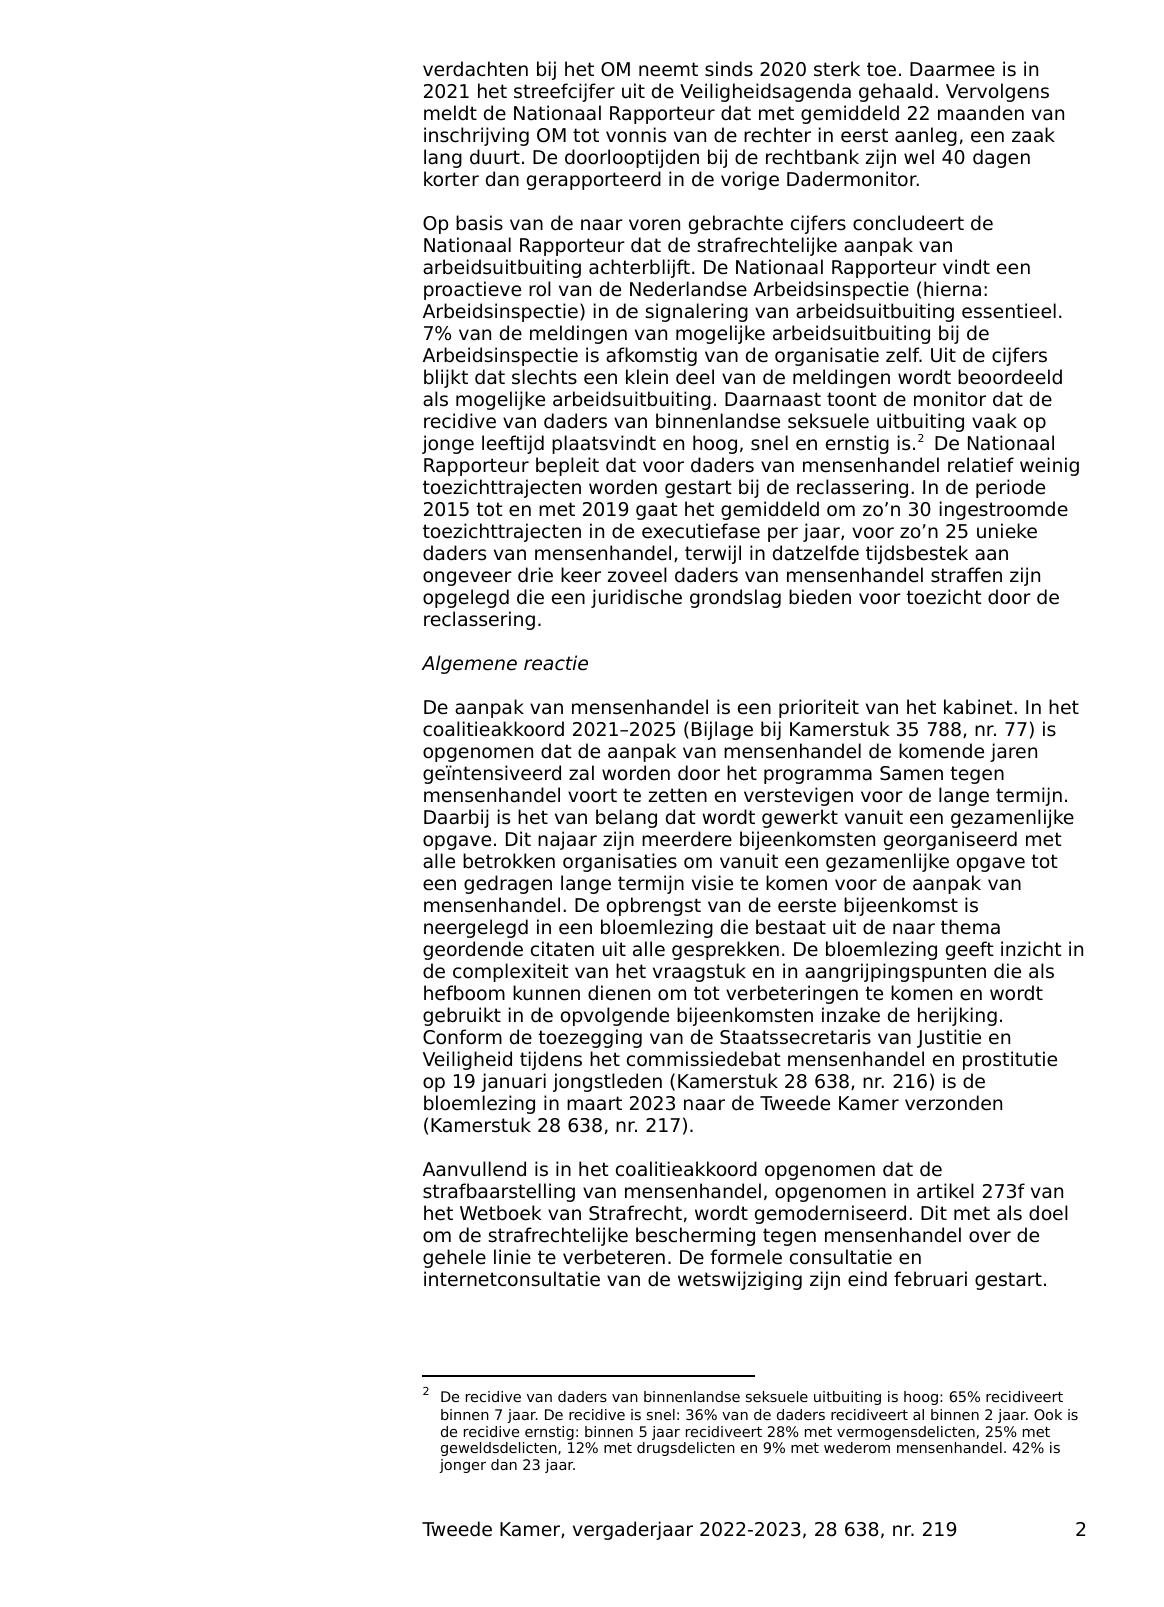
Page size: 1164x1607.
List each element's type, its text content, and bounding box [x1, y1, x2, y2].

text De aanpak van mensenhandel is een prioriteit van het kabinet. In het coalitieakkoord 2021–2025 (Bijlage bij Kamerstuk 35 788, nr. 77) is opgenomen dat de aanpak van mensenhandel de komende jaren geïntensiveerd zal worden door het programma Samen tegen mensenhandel voort te zetten en verstevigen voor de lange termijn. Daarbij is het van belang dat wordt gewerkt vanuit een gezamenlijke opgave. Dit najaar zijn meerdere bijeenkomsten georganiseerd met alle betrokken organisaties om vanuit een gezamenlijke opgave tot een gedragen lange termijn visie te komen voor de aanpak van mensenhandel. De opbrengst van de eerste bijeenkomst is neergelegd in een bloemlezing die bestaat uit de naar thema geordende citaten uit alle gesprekken. De bloemlezing geeft inzicht in de complexiteit van het vraagstuk en in aangrijpingspunten die als hefboom kunnen dienen om tot verbeteringen te komen en wordt gebruikt in de opvolgende bijeenkomsten inzake de herijking. Conform de toezegging van de Staatssecretaris van Justitie en Veiligheid tijdens het commissiedebat mensenhandel en prostitutie op 19 januari jongstleden (Kamerstuk 28 638, nr. 216) is de bloemlezing in maart 2023 naar de Tweede Kamer verzonden (Kamerstuk 28 638, nr. 217). [422, 697, 1087, 1137]
subtitle Algemene reactie [422, 653, 1087, 675]
text Aanvullend is in het coalitieakkoord opgenomen dat de strafbaarstelling van mensenhandel, opgenomen in artikel 273f van het Wetboek van Strafrecht, wordt gemoderniseerd. Dit met als doel om de strafrechtelijke bescherming tegen mensenhandel over de gehele linie te verbeteren. De formele consultatie en internetconsultatie van de wetswijziging zijn eind februari gestart. [422, 1159, 1087, 1291]
text De recidive van daders van binnenlandse seksuele uitbuiting is hoog: 65% recidiveert binnen 7 jaar. De recidive is snel: 36% van de daders recidiveert al binnen 2 jaar. Ook is de recidive ernstig: binnen 5 jaar recidiveert 28% met vermogensdelicten, 25% met geweldsdelicten, 12% met drugsdelicten en 9% met wederom mensenhandel. 42% is jonger dan 23 jaar. [422, 1385, 1087, 1474]
text Op basis van de naar voren gebrachte cijfers concludeert de Nationaal Rapporteur dat de strafrechtelijke aanpak van arbeidsuitbuiting achterblijft. De Nationaal Rapporteur vindt een proactieve rol van de Nederlandse Arbeidsinspectie (hierna: Arbeidsinspectie) in de signalering van arbeidsuitbuiting essentieel. 7% van de meldingen van mogelijke arbeidsuitbuiting bij de Arbeidsinspectie is afkomstig van de organisatie zelf. Uit de cijfers blijkt dat slechts een klein deel van de meldingen wordt beoordeeld als mogelijke arbeidsuitbuiting. Daarnaast toont de monitor dat de recidive van daders van binnenlandse seksuele uitbuiting vaak op jonge leeftijd plaatsvindt en hoog, snel en ernstig is. De Nationaal Rapporteur bepleit dat voor daders van mensenhandel relatief weinig toezichttrajecten worden gestart bij de reclassering. In de periode 2015 tot en met 2019 gaat het gemiddeld om zo’n 30 ingestroomde toezichttrajecten in de executiefase per jaar, voor zo’n 25 unieke daders van mensenhandel, terwijl in datzelfde tijdsbestek aan ongeveer drie keer zoveel daders van mensenhandel straffen zijn opgelegd die een juridische grondslag bieden voor toezicht door de reclassering. [422, 213, 1087, 631]
text verdachten bij het OM neemt sinds 2020 sterk toe. Daarmee is in 2021 het streefcijfer uit de Veiligheidsagenda gehaald. Vervolgens meldt de Nationaal Rapporteur dat met gemiddeld 22 maanden van inschrijving OM tot vonnis van de rechter in eerst aanleg, een zaak lang duurt. De doorlooptijden bij de rechtbank zijn wel 40 dagen korter dan gerapporteerd in de vorige Dadermonitor. [422, 59, 1087, 191]
